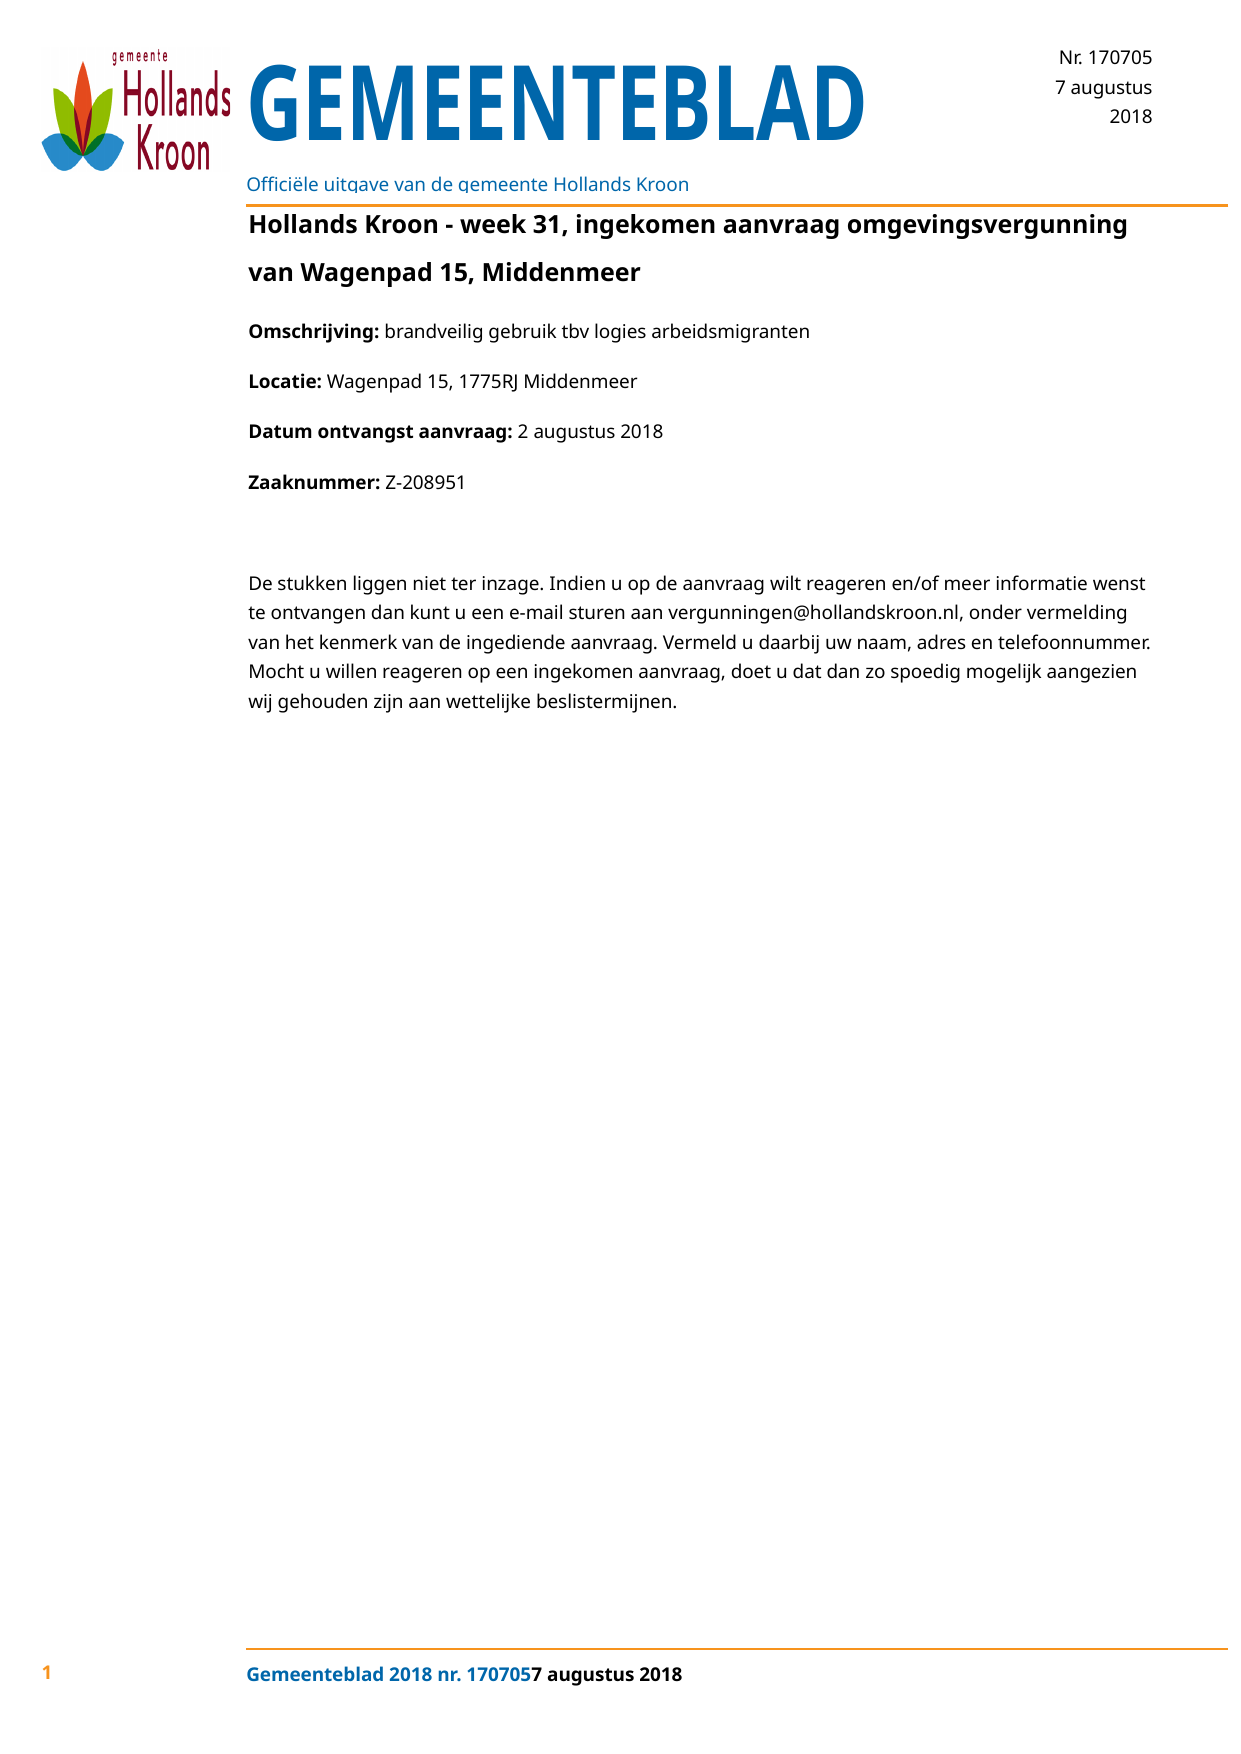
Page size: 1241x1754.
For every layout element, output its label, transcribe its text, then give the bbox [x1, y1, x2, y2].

picture [41, 47, 231, 172]
text Zaaknummer: Z-208951 [248, 469, 1152, 495]
text Datum ontvangst aanvraag: 2 augustus 2018 [248, 419, 1152, 444]
text De stukken liggen niet ter inzage. Indien u op de aanvraag wilt reageren en/of meer informatie wenst te ontvangen dan kunt u een e-mail sturen aan vergunningen@hollandskroon.nl, onder vermelding van het kenmerk van de ingediende aanvraag. Vermeld u daarbij uw naam, adres en telefoonnummer. Mocht u willen reageren op een ingekomen aanvraag, doet u dat dan zo spoedig mogelijk aangezien wij gehouden zijn aan wettelijke beslistermijnen. [248, 570, 1152, 714]
text Omschrijving: brandveilig gebruik tbv logies arbeidsmigranten [248, 318, 1152, 344]
text Hollands Kroon - week 31, ingekomen aanvraag omgevingsvergunning van Wagenpad 15, Middenmeer [248, 207, 1152, 288]
text Locatie: Wagenpad 15, 1775RJ Middenmeer [248, 368, 1152, 394]
